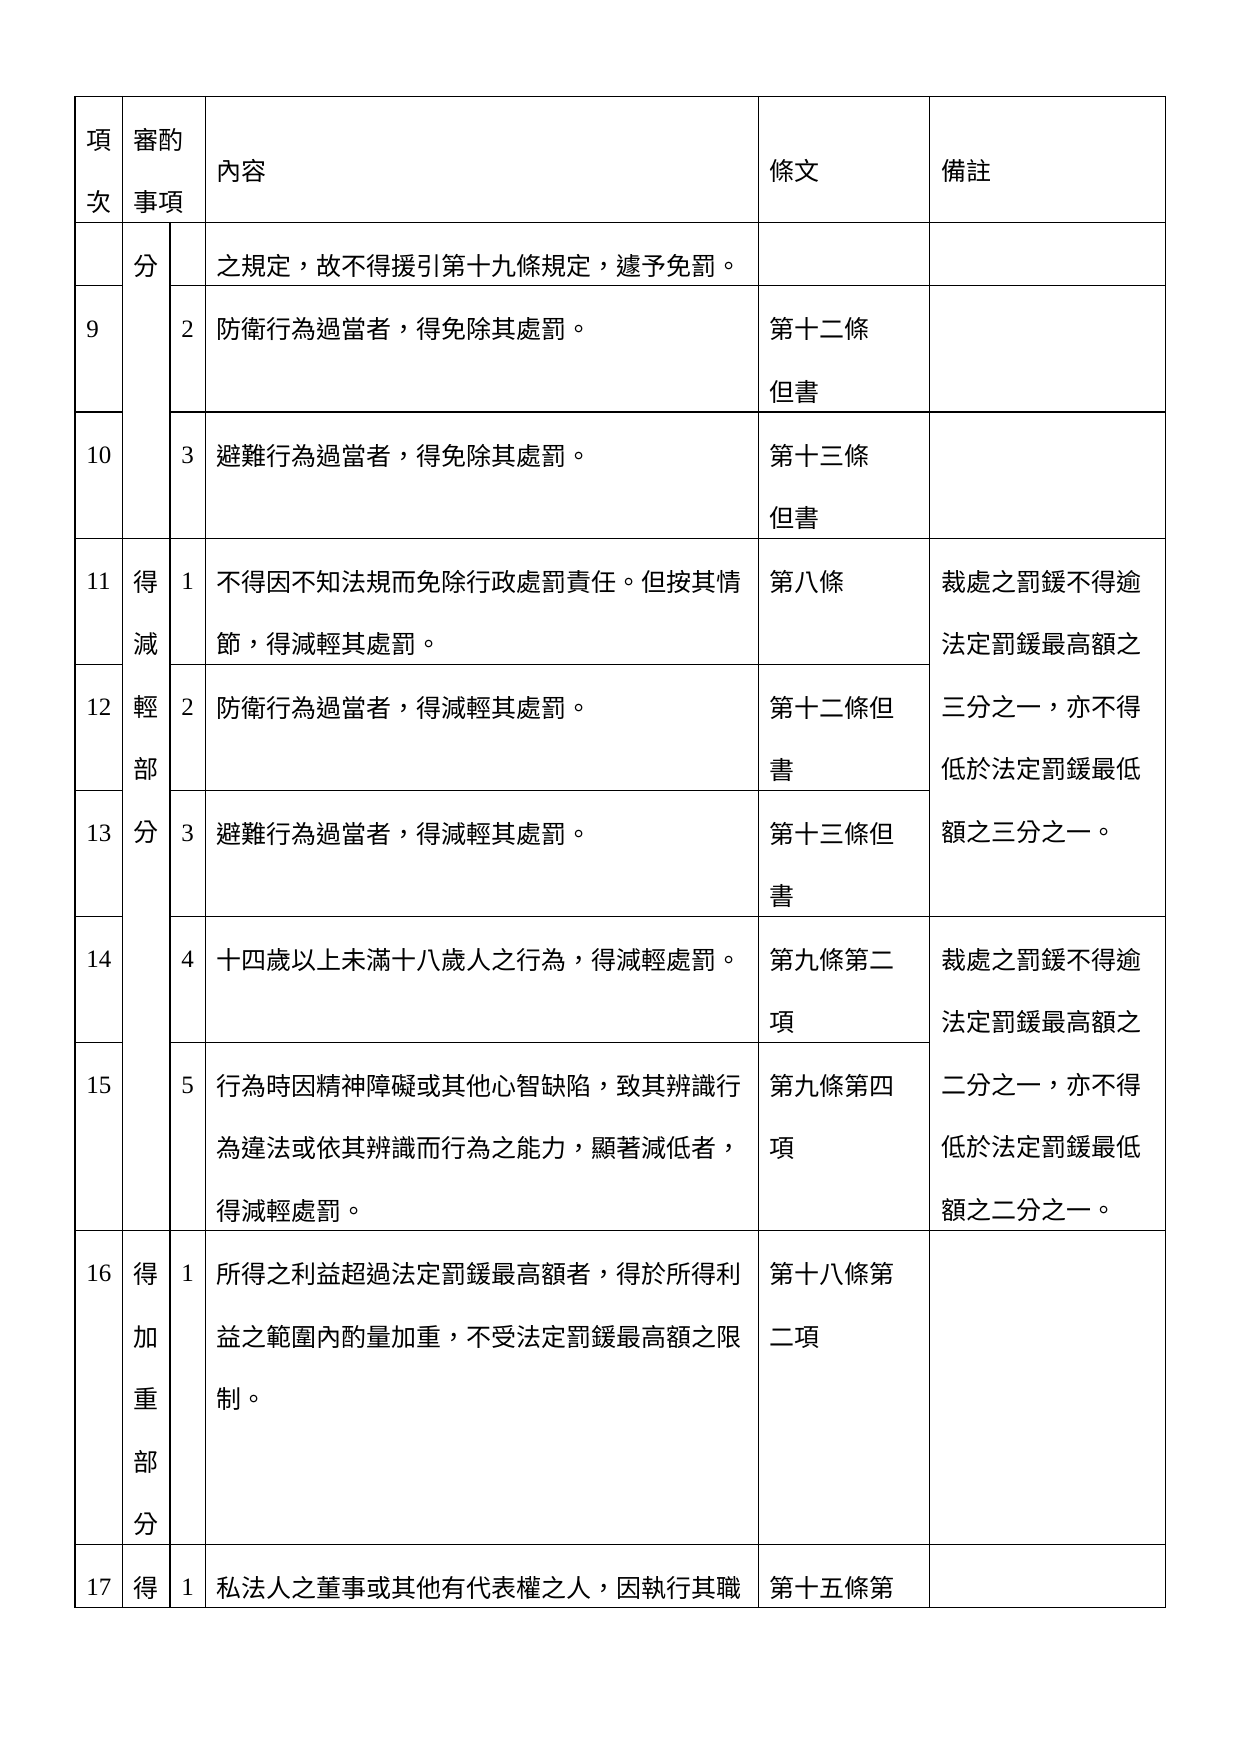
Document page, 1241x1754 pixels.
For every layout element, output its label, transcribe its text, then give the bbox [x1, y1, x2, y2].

table_cell 1 [171, 1231, 205, 1544]
table_cell 得 減 輕 部 分 [123, 539, 169, 1230]
table_cell 10 [76, 413, 122, 537]
table_header 審酌事項 [123, 97, 205, 222]
table_cell 2 [171, 665, 205, 789]
table_cell 得 [123, 1545, 169, 1607]
table_header 備註 [930, 97, 1165, 222]
table_header 條文 [759, 97, 929, 222]
table_cell 防衛行為過當者，得免除其處罰。 [206, 286, 758, 411]
table_cell [930, 223, 1165, 285]
table_cell 14 [76, 917, 122, 1042]
table_header 內容 [206, 97, 758, 222]
table_header 項次 [76, 97, 122, 222]
table_cell [930, 1231, 1165, 1544]
table_cell 行為時因精神障礙或其他心智缺陷，致其辨識行為違法或依其辨識而行為之能力，顯著減低者，得減輕處罰。 [206, 1043, 758, 1230]
table_cell 2 [171, 286, 205, 411]
table_cell [930, 1545, 1165, 1607]
table_cell 13 [76, 791, 122, 916]
table_cell 裁處之罰鍰不得逾法定罰鍰最高額之二分之一，亦不得低於法定罰鍰最低額之二分之一。 [930, 917, 1165, 1230]
table_cell 9 [76, 286, 122, 411]
table_cell 得 加 重 部 分 [123, 1231, 169, 1544]
table_cell 第十五條第 [759, 1545, 929, 1607]
table_cell 十四歲以上未滿十八歲人之行為，得減輕處罰。 [206, 917, 758, 1042]
table_cell 不得因不知法規而免除行政處罰責任。但按其情節，得減輕其處罰。 [206, 539, 758, 663]
table_cell 之規定，故不得援引第十九條規定，遽予免罰。 [206, 223, 758, 285]
table_cell 3 [171, 791, 205, 916]
table_cell 12 [76, 665, 122, 789]
table_cell 17 [76, 1545, 122, 1607]
table_cell [171, 223, 205, 285]
table_cell 1 [171, 539, 205, 663]
table_cell 第十八條第二項 [759, 1231, 929, 1544]
table_cell 3 [171, 413, 205, 537]
table_cell 第十二條但書 [759, 665, 929, 789]
table_cell [76, 223, 122, 285]
table_cell 避難行為過當者，得免除其處罰。 [206, 413, 758, 537]
table_cell 所得之利益超過法定罰鍰最高額者，得於所得利益之範圍內酌量加重，不受法定罰鍰最高額之限制。 [206, 1231, 758, 1544]
table_cell 5 [171, 1043, 205, 1230]
table_cell 第十二條 但書 [759, 286, 929, 411]
table_cell 16 [76, 1231, 122, 1544]
table_cell 裁處之罰鍰不得逾法定罰鍰最高額之三分之一，亦不得低於法定罰鍰最低額之三分之一。 [930, 539, 1165, 916]
table_cell [930, 286, 1165, 411]
table_cell 防衛行為過當者，得減輕其處罰。 [206, 665, 758, 789]
table_cell 15 [76, 1043, 122, 1230]
table_cell 分 [123, 223, 169, 537]
table_cell [759, 223, 929, 285]
table_cell 避難行為過當者，得減輕其處罰。 [206, 791, 758, 916]
table_cell 第九條第二項 [759, 917, 929, 1042]
table_cell 1 [171, 1545, 205, 1607]
table_cell 4 [171, 917, 205, 1042]
table_cell [930, 413, 1165, 537]
table_cell 第九條第四項 [759, 1043, 929, 1230]
table_cell 私法人之董事或其他有代表權之人，因執行其職 [206, 1545, 758, 1607]
table_cell 第十三條但書 [759, 791, 929, 916]
table_cell 11 [76, 539, 122, 663]
table_cell 第八條 [759, 539, 929, 663]
table_cell 第十三條 但書 [759, 413, 929, 537]
